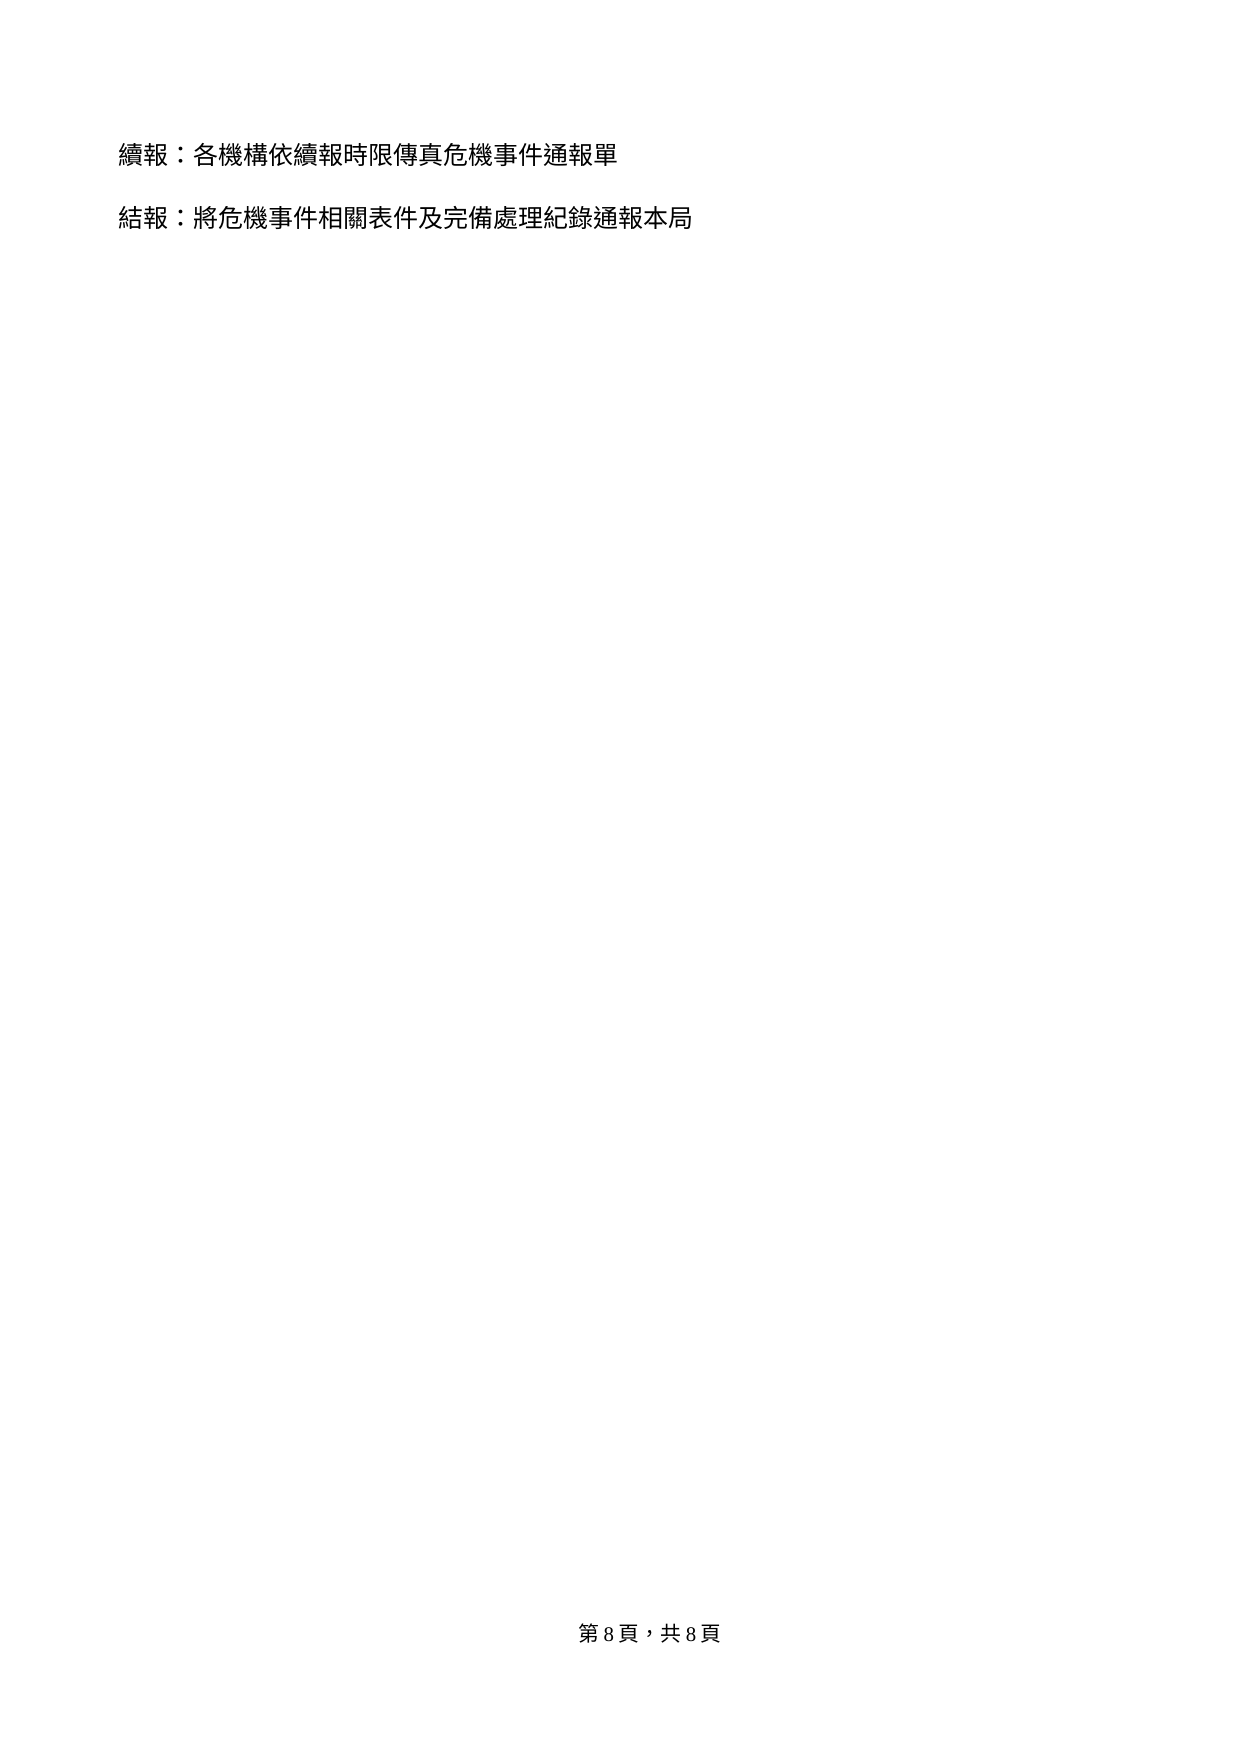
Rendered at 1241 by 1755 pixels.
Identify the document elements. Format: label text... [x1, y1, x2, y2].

text 結報：將危機事件相關表件及完備處理紀錄通報本局 [118, 174, 1181, 237]
text 續報：各機構依續報時限傳真危機事件通報單 [118, 112, 1181, 174]
